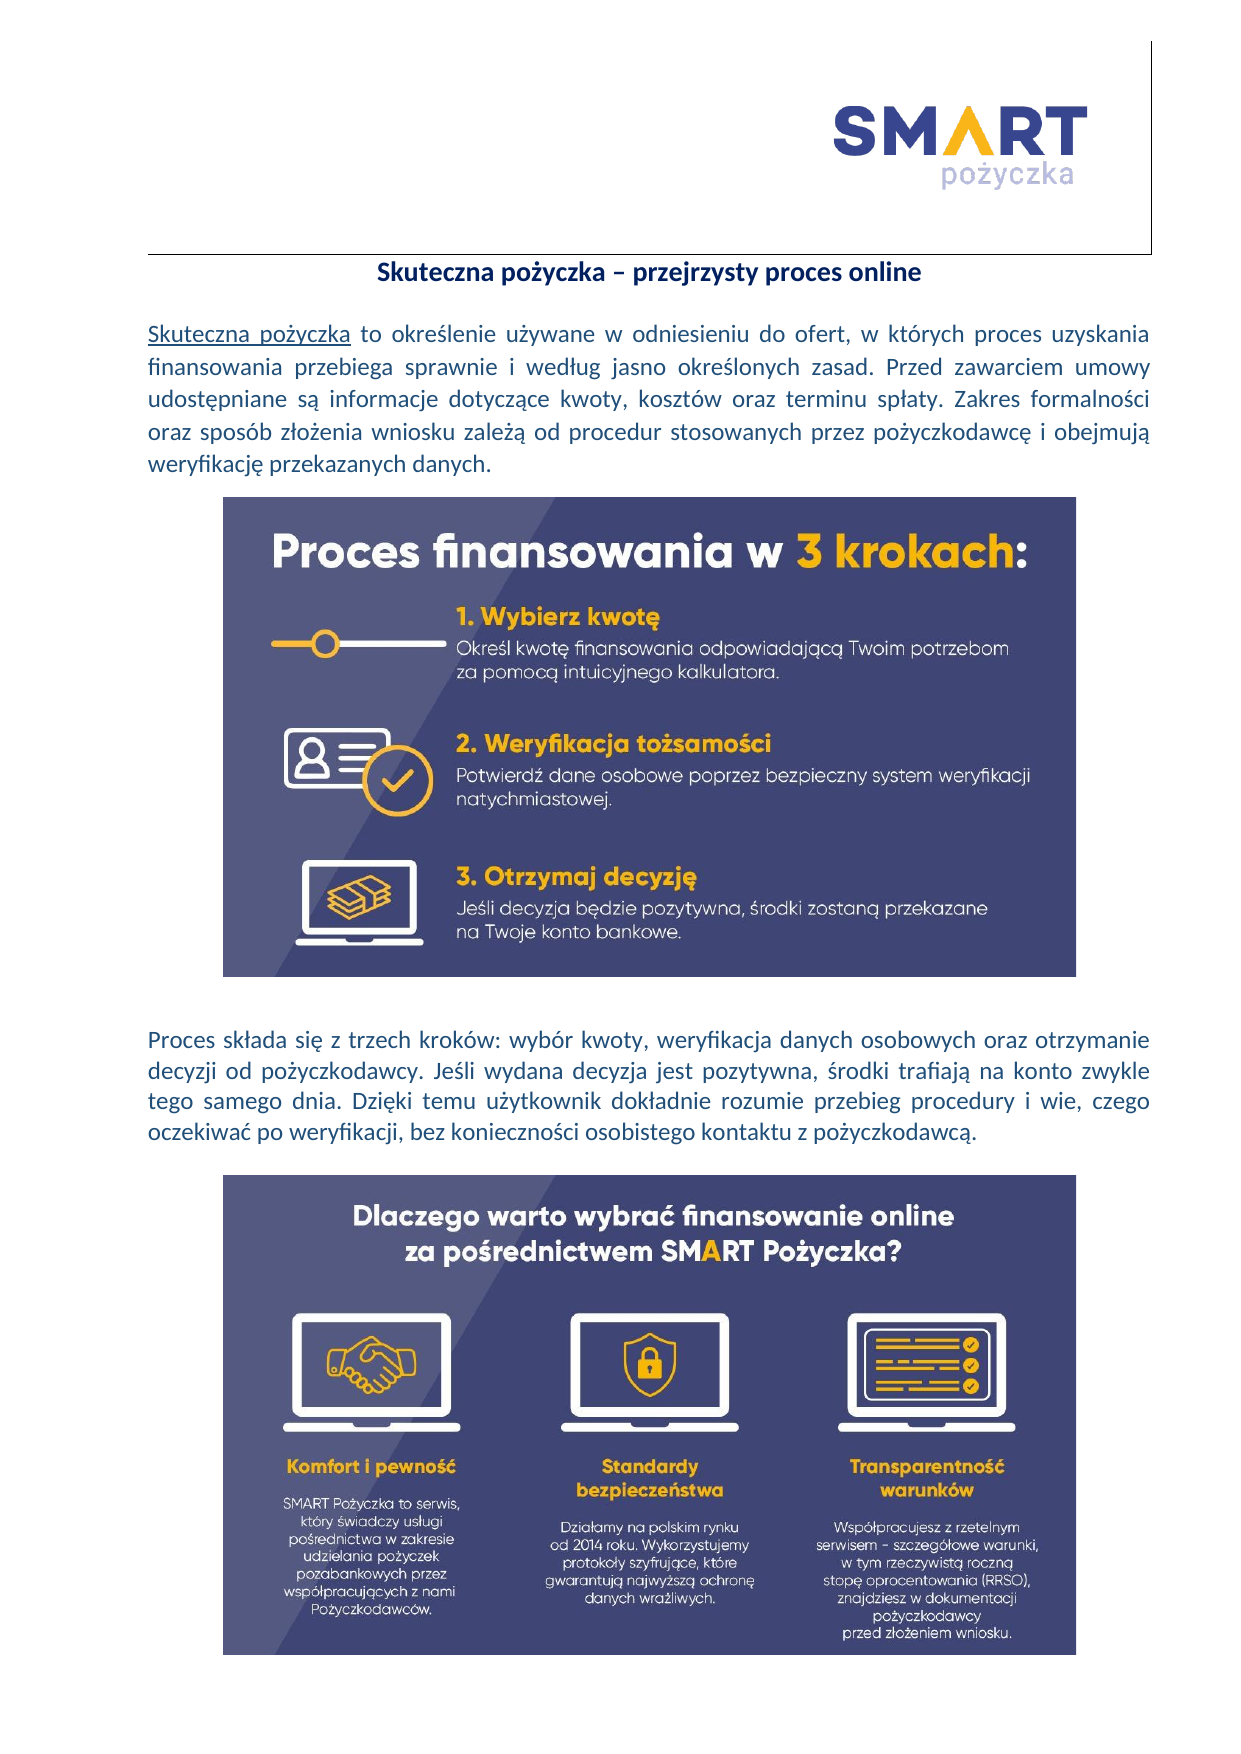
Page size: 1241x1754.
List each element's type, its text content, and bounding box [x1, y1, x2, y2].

text Skuteczna pożyczka – przejrzysty proces online [148, 254, 1152, 289]
text Proces składa się z trzech kroków: wybór kwoty, weryfikacja danych osobowych oraz otrzymanie decyzji od pożyczkodawcy. Jeśli wydana decyzja jest pozytywna, środki trafiają na konto zwykle tego samego dnia. Dzięki temu użytkownik dokładnie rozumie przebieg procedury i wie, czego oczekiwać po weryfikacji, bez konieczności osobistego kontaktu z pożyczkodawcą. [148, 1024, 1152, 1146]
text Skuteczna pożyczka to określenie używane w odniesieniu do ofert, w których proces uzyskania finansowania przebiega sprawnie i według jasno określonych zasad. Przed zawarciem umowy udostępniane są informacje dotyczące kwoty, kosztów oraz terminu spłaty. Zakres formalności oraz sposób złożenia wniosku zależą od procedur stosowanych przez pożyczkodawcę i obejmują weryfikację przekazanych danych. [148, 318, 1152, 479]
